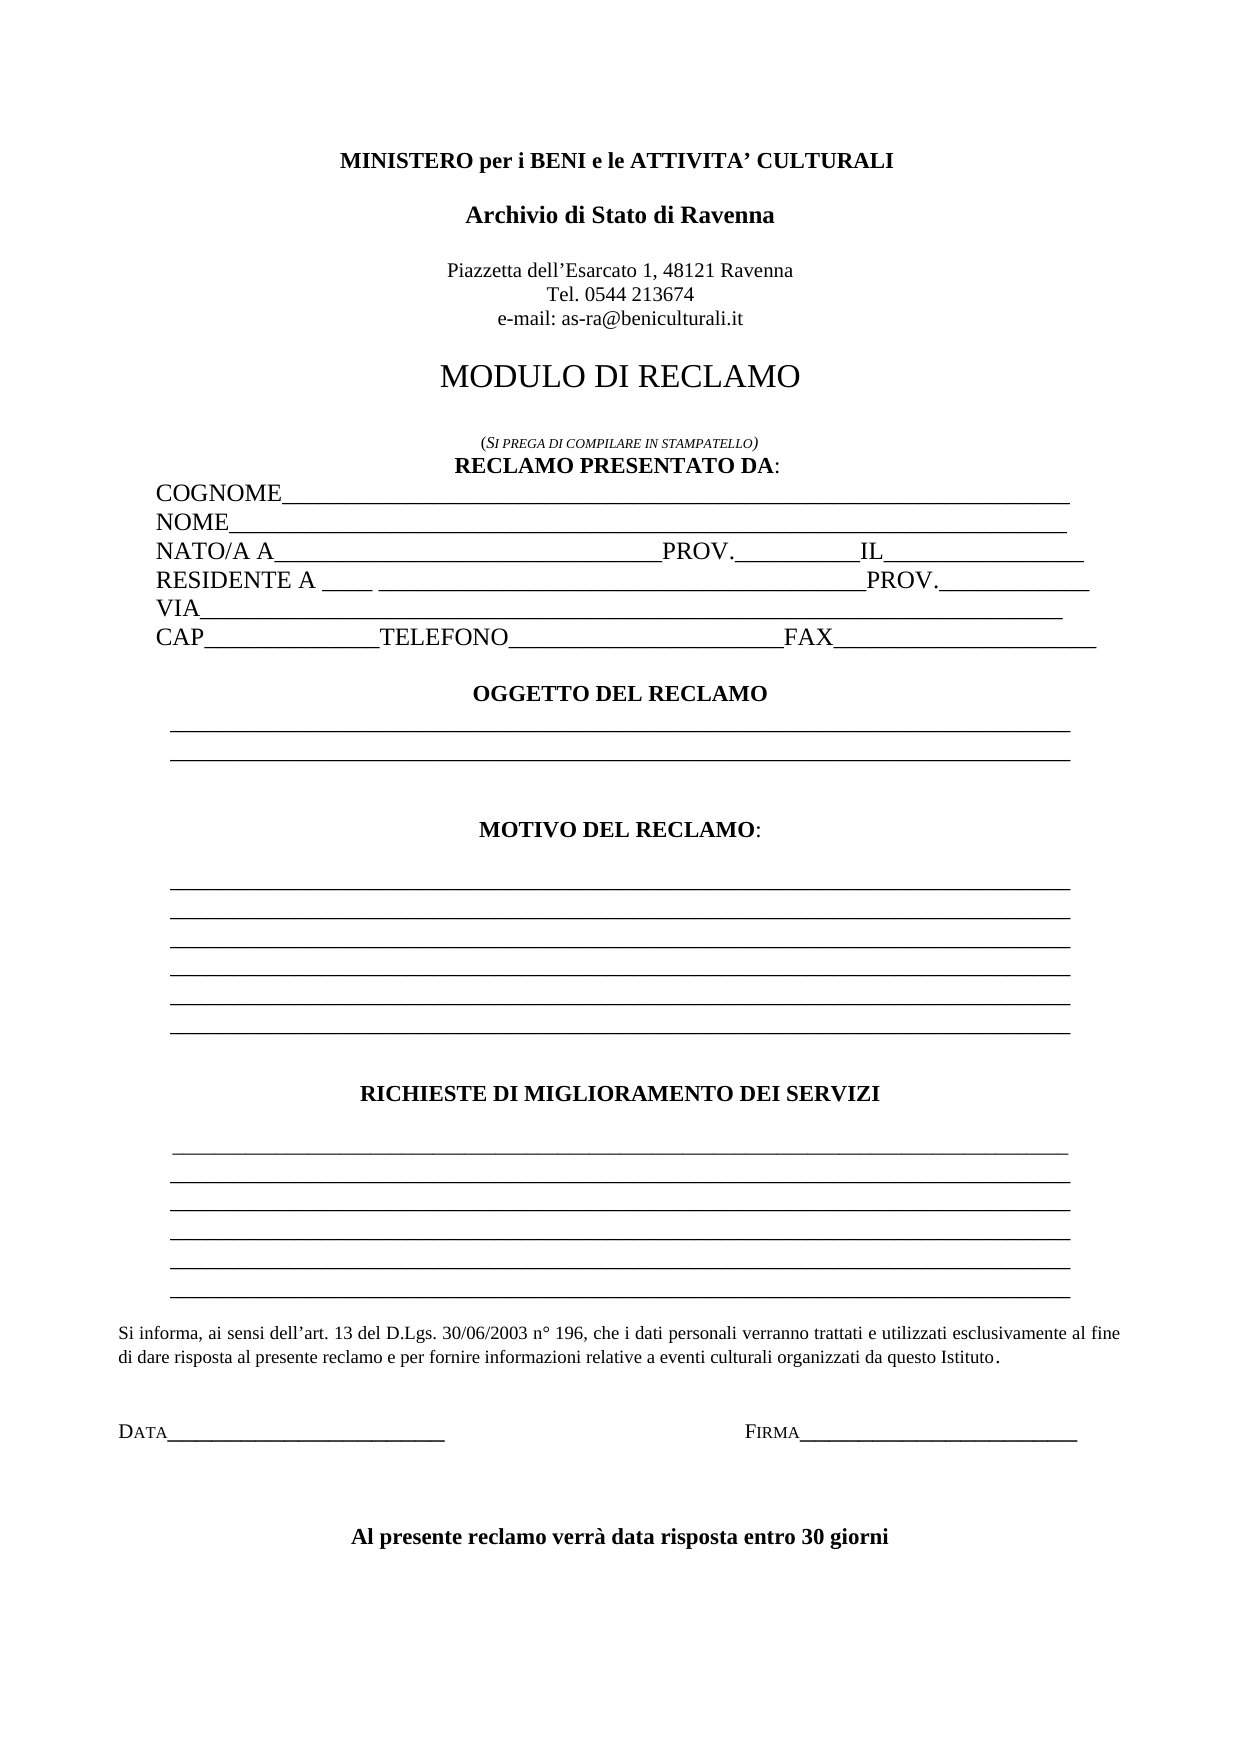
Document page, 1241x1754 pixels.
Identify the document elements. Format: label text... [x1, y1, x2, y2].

text ________________________________________________________________________ [118, 1008, 1122, 1037]
text ______________________________________________________________________________________ [118, 1133, 1122, 1157]
text COGNOME_______________________________________________________________ [156, 478, 1122, 507]
text Si informa, ai sensi dell’art. 13 del D.Lgs. 30/06/2003 n° 196, che i dati personali verranno trattati e utilizzati esclusivamente al fine di dare risposta al presente reclamo e per fornire informazioni relative a eventi culturali organizzati da questo Istituto. [118, 1322, 1122, 1368]
text ________________________________________________________________________ [118, 1157, 1122, 1185]
text RESIDENTE A ____ _______________________________________PROV.____________ [156, 565, 1122, 593]
text Archivio di Stato di Ravenna [118, 200, 1122, 229]
text ________________________________________________________________________ [118, 979, 1122, 1008]
text ________________________________________________________________________ [118, 735, 1122, 764]
text (SI PREGA DI COMPILARE IN STAMPATELLO) [118, 433, 1122, 452]
text RECLAMO PRESENTATO DA: [118, 452, 1122, 478]
subtitle RICHIESTE DI MIGLIORAMENTO DEI SERVIZI [118, 1080, 1122, 1106]
text MOTIVO DEL RECLAMO: [118, 816, 1122, 843]
text ________________________________________________________________________ [118, 951, 1122, 979]
text ________________________________________________________________________ [118, 1185, 1122, 1214]
text NATO/A A_______________________________PROV.__________IL________________ [156, 536, 1122, 565]
subtitle Al presente reclamo verrà data risposta entro 30 giorni [118, 1523, 1122, 1550]
text NOME___________________________________________________________________ [156, 507, 1122, 536]
text Piazzetta dell’Esarcato 1, 48121 Ravenna [118, 258, 1122, 282]
text ________________________________________________________________________ [118, 864, 1122, 893]
text ________________________________________________________________________ [118, 1243, 1122, 1272]
text MINISTERO per i BENI e le ATTIVITA’ CULTURALI [118, 148, 1122, 174]
text CAP______________TELEFONO______________________FAX_____________________ [156, 622, 1122, 651]
text Tel. 0544 213674 [118, 282, 1122, 306]
text VIA_____________________________________________________________________ [156, 593, 1122, 622]
text ________________________________________________________________________ [118, 706, 1122, 735]
text MODULO DI RECLAMO [118, 356, 1122, 395]
text ________________________________________________________________________ [118, 1272, 1122, 1300]
text DATA___________________ FIRMA___________________ [118, 1411, 1122, 1444]
text ________________________________________________________________________ [118, 1214, 1122, 1243]
text ________________________________________________________________________ [118, 893, 1122, 922]
text ________________________________________________________________________ [118, 922, 1122, 951]
text e-mail: as-ra@beniculturali.it [118, 306, 1122, 330]
subtitle OGGETTO DEL RECLAMO [118, 680, 1122, 706]
